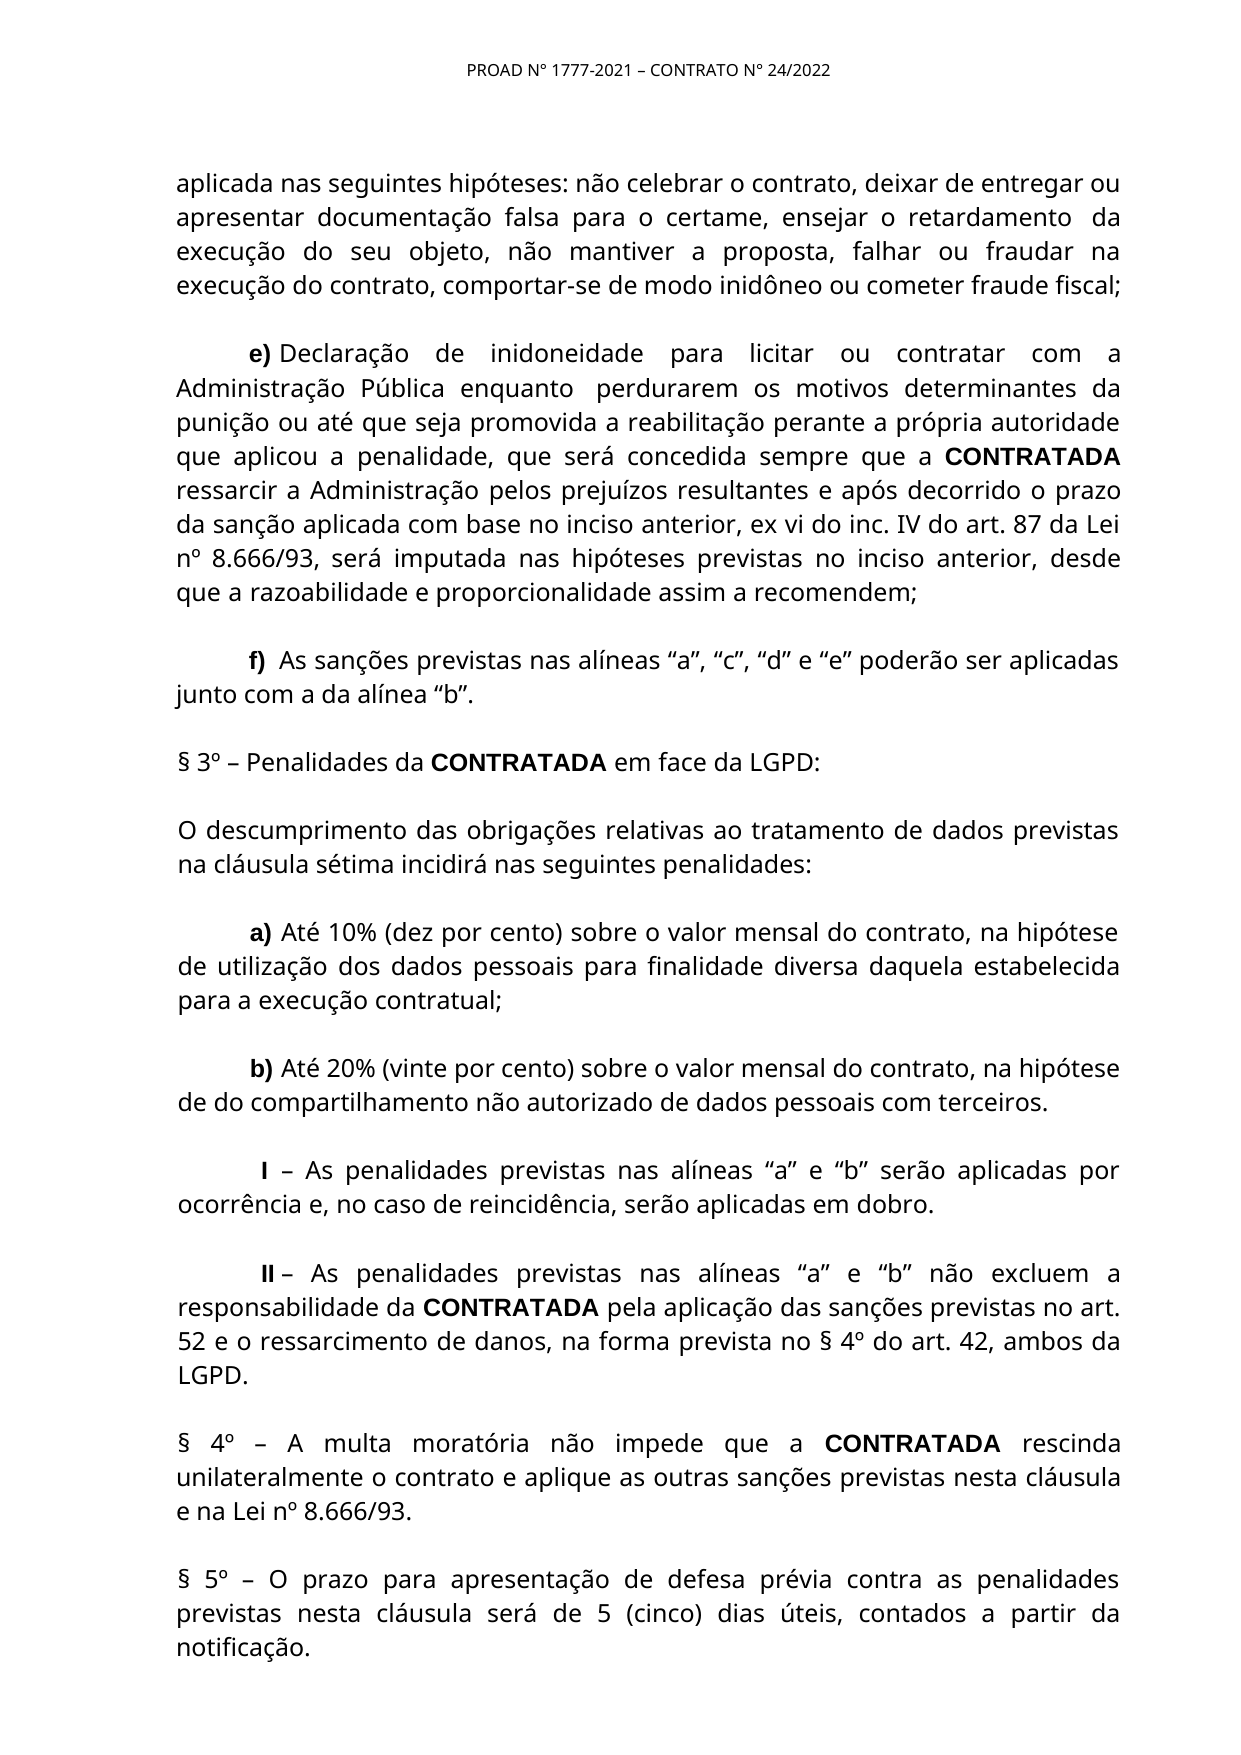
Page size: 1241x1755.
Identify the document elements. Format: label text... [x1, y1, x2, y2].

text aplicada nas seguintes hipóteses: não celebrar o contrato, deixar de entregar ou apresentar documentação falsa para o certame, ensejar o retardamento da execução do seu objeto, não mantiver a proposta, falhar ou fraudar na execução do contrato, comportar-se de modo inidôneo ou cometer fraude fiscal; [176, 166, 1121, 302]
list Até 10% (dez por cento) sobre o valor mensal do contrato, na hipótese de utilização dos dados pessoais para finalidade diversa daquela estabelecida para a execução contratual; [162, 914, 1120, 1017]
list As sanções previstas nas alíneas “a”, “c”, “d” e “e” poderão ser aplicadas junto com a da alínea “b”. [162, 643, 1121, 711]
text O descumprimento das obrigações relativas ao tratamento de dados previstas na cláusula sétima incidirá nas seguintes penalidades: [177, 812, 1120, 880]
text § 3º – Penalidades da CONTRATADA em face da LGPD: [177, 745, 1143, 779]
text § 5º – O prazo para apresentação de defesa prévia contra as penalidades previstas nesta cláusula será de 5 (cinco) dias úteis, contados a partir da notificação. [176, 1562, 1120, 1664]
text § 4º – A multa moratória não impede que a CONTRATADA rescinda unilateralmente o contrato e aplique as outras sanções previstas nesta cláusula e na Lei nº 8.666/93. [176, 1426, 1121, 1528]
list Até 20% (vinte por cento) sobre o valor mensal do contrato, na hipótese de do compartilhamento não autorizado de dados pessoais com terceiros. [162, 1051, 1121, 1119]
list – As penalidades previstas nas alíneas “a” e “b” serão aplicadas por ocorrência e, no caso de reincidência, serão aplicadas em dobro. [162, 1153, 1121, 1221]
list – As penalidades previstas nas alíneas “a” e “b” não excluem a responsabilidade da CONTRATADA pela aplicação das sanções previstas no art. 52 e o ressarcimento de danos, na forma prevista no § 4º do art. 42, ambos da LGPD. [162, 1255, 1121, 1391]
list Declaração de inidoneidade para licitar ou contratar com a Administração Pública enquanto perdurarem os motivos determinantes da punição ou até que seja promovida a reabilitação perante a própria autoridade que aplicou a penalidade, que será concedida sempre que a CONTRATADA ressarcir a Administração pelos prejuízos resultantes e após decorrido o prazo da sanção aplicada com base no inciso anterior, ex vi do inc. IV do art. 87 da Lei nº 8.666/93, será imputada nas hipóteses previstas no inciso anterior, desde que a razoabilidade e proporcionalidade assim a recomendem; [162, 336, 1121, 609]
